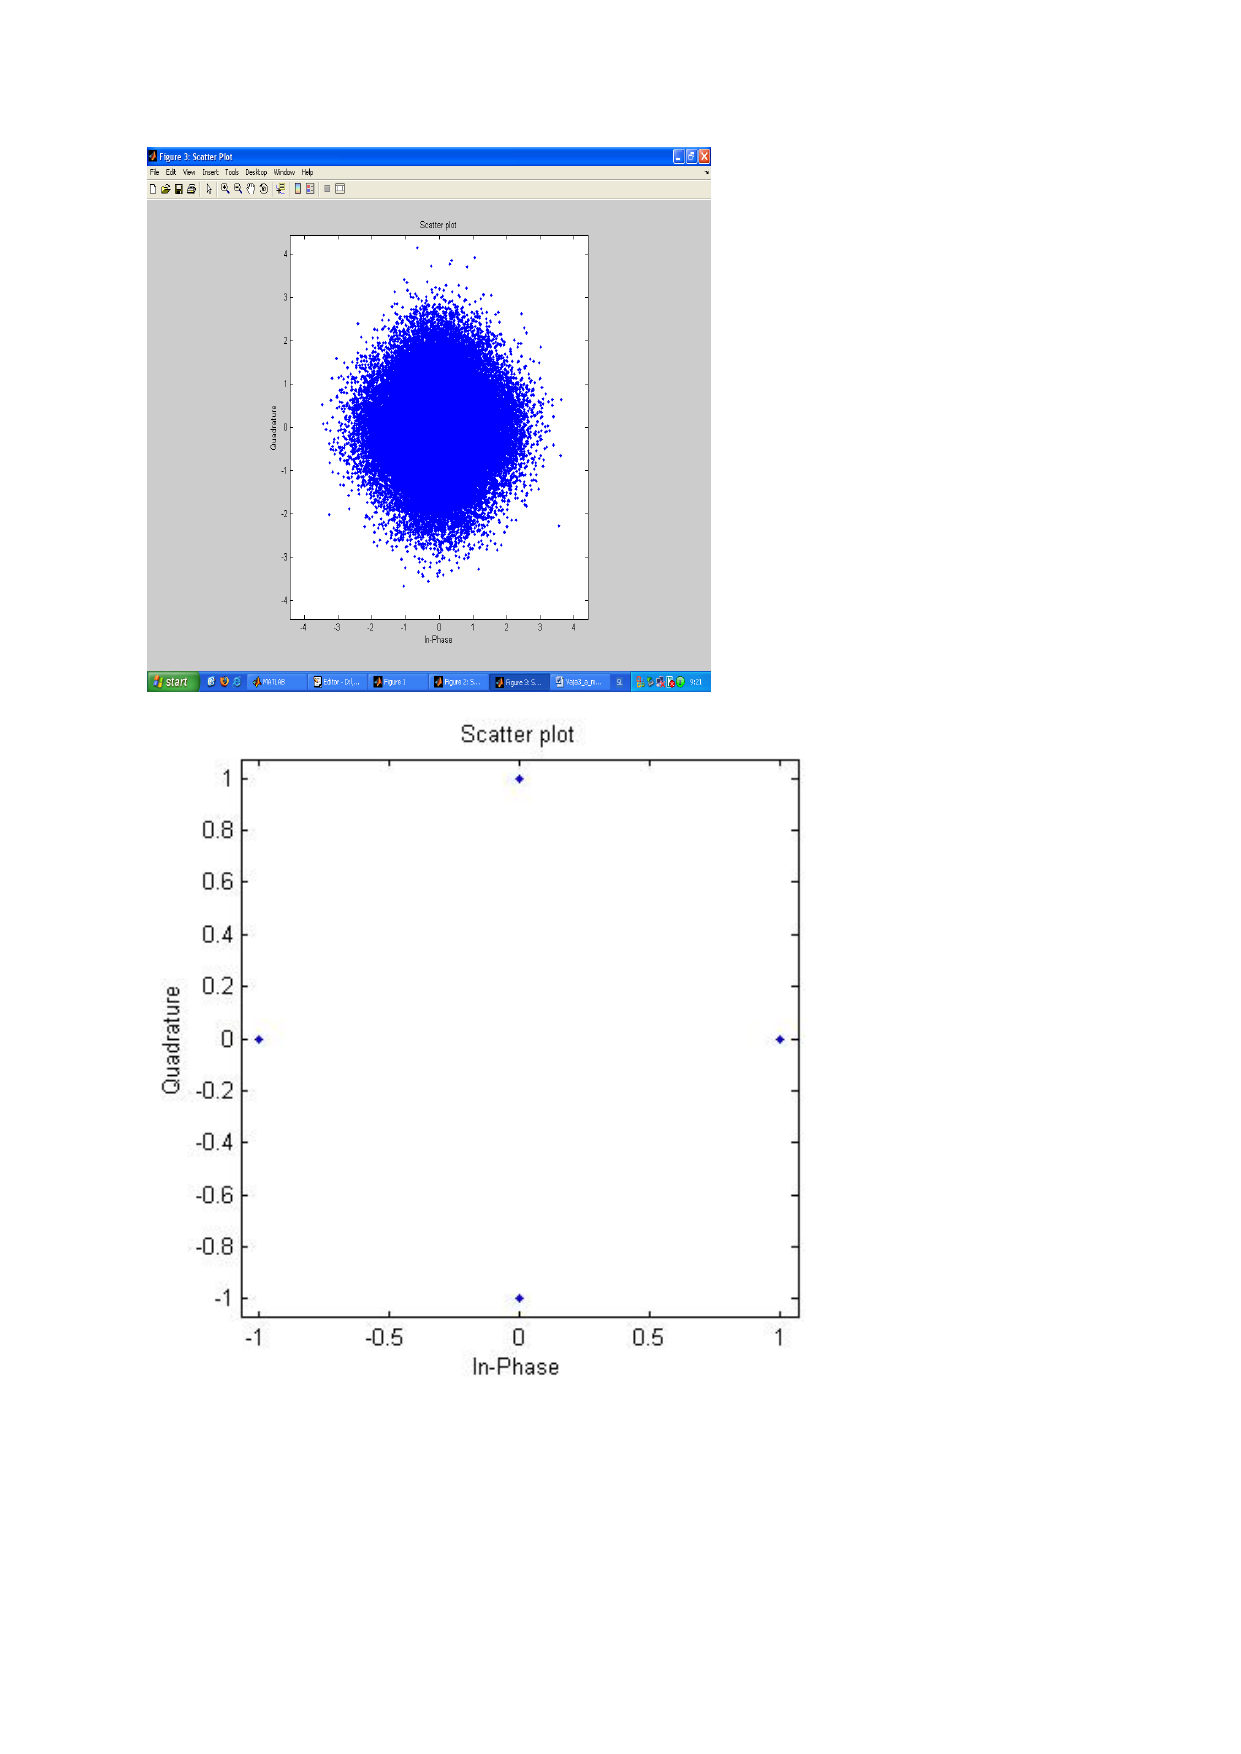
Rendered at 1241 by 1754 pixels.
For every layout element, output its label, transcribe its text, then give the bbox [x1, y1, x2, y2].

text Šolski Center Velenje [711, 148, 1093, 1410]
picture [147, 147, 867, 1411]
